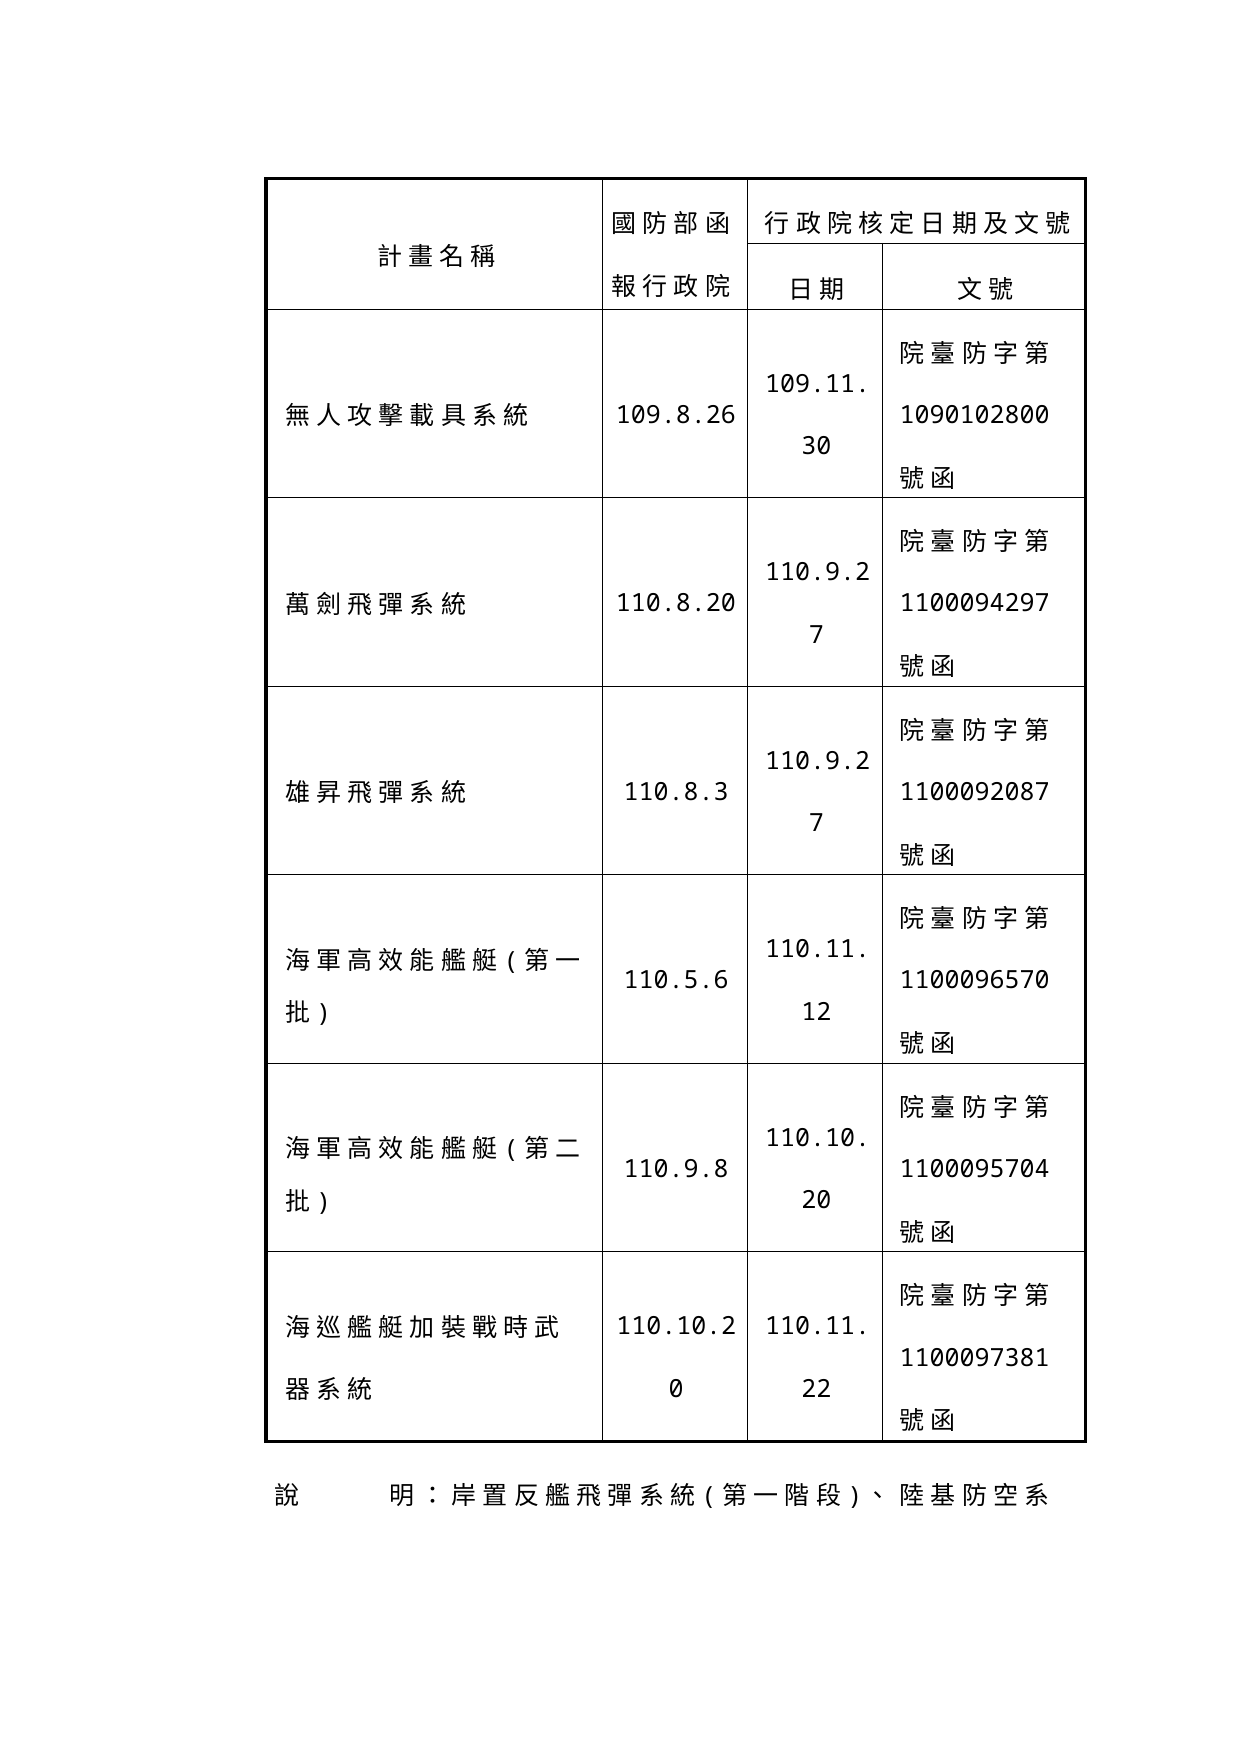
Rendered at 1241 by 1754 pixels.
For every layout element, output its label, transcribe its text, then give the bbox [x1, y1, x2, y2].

table_cell 110.10.20 [748, 1064, 882, 1251]
table_header 計畫名稱 [268, 180, 602, 308]
table_cell 文號 [883, 244, 1084, 308]
table_cell 萬劍飛彈系統 [268, 498, 602, 686]
table_cell 110.8.20 [603, 498, 747, 686]
table_cell 院臺防字第1100097381號函 [883, 1252, 1084, 1440]
table_cell 110.9.8 [603, 1064, 747, 1251]
table_cell 110.10.20 [603, 1252, 747, 1440]
table_cell 院臺防字第1100095704號函 [883, 1064, 1084, 1251]
table_cell 院臺防字第1100094297號函 [883, 498, 1084, 686]
table_cell 院臺防字第1100096570號函 [883, 875, 1084, 1063]
table_cell 110.8.3 [603, 687, 747, 874]
table_cell 110.9.27 [748, 498, 882, 686]
table_cell 海巡艦艇加裝戰時武器系統 [268, 1252, 602, 1440]
table_cell 海軍高效能艦艇(第二批) [268, 1064, 602, 1251]
table_cell 110.9.27 [748, 687, 882, 874]
table_cell 無人攻擊載具系統 [268, 310, 602, 497]
table_cell 日期 [748, 244, 882, 308]
table_header 國防部函報行政院日期 [603, 180, 747, 308]
table_cell 院臺防字第1100092087號函 [883, 687, 1084, 874]
table_cell 海軍高效能艦艇(第一批) [268, 875, 602, 1063]
table_header 行政院核定日期及文號 [748, 180, 1084, 243]
table_cell 院臺防字第1090102800號函 [883, 310, 1084, 497]
table_cell 109.11.30 [748, 310, 882, 497]
text 說 明：岸置反艦飛彈系統(第一階段)、陸基防空系 [177, 1443, 1063, 1505]
table_cell 110.5.6 [603, 875, 747, 1063]
table_cell 雄昇飛彈系統 [268, 687, 602, 874]
table_cell 110.11.22 [748, 1252, 882, 1440]
table_cell 110.11.12 [748, 875, 882, 1063]
table_cell 109.8.26 [603, 310, 747, 497]
